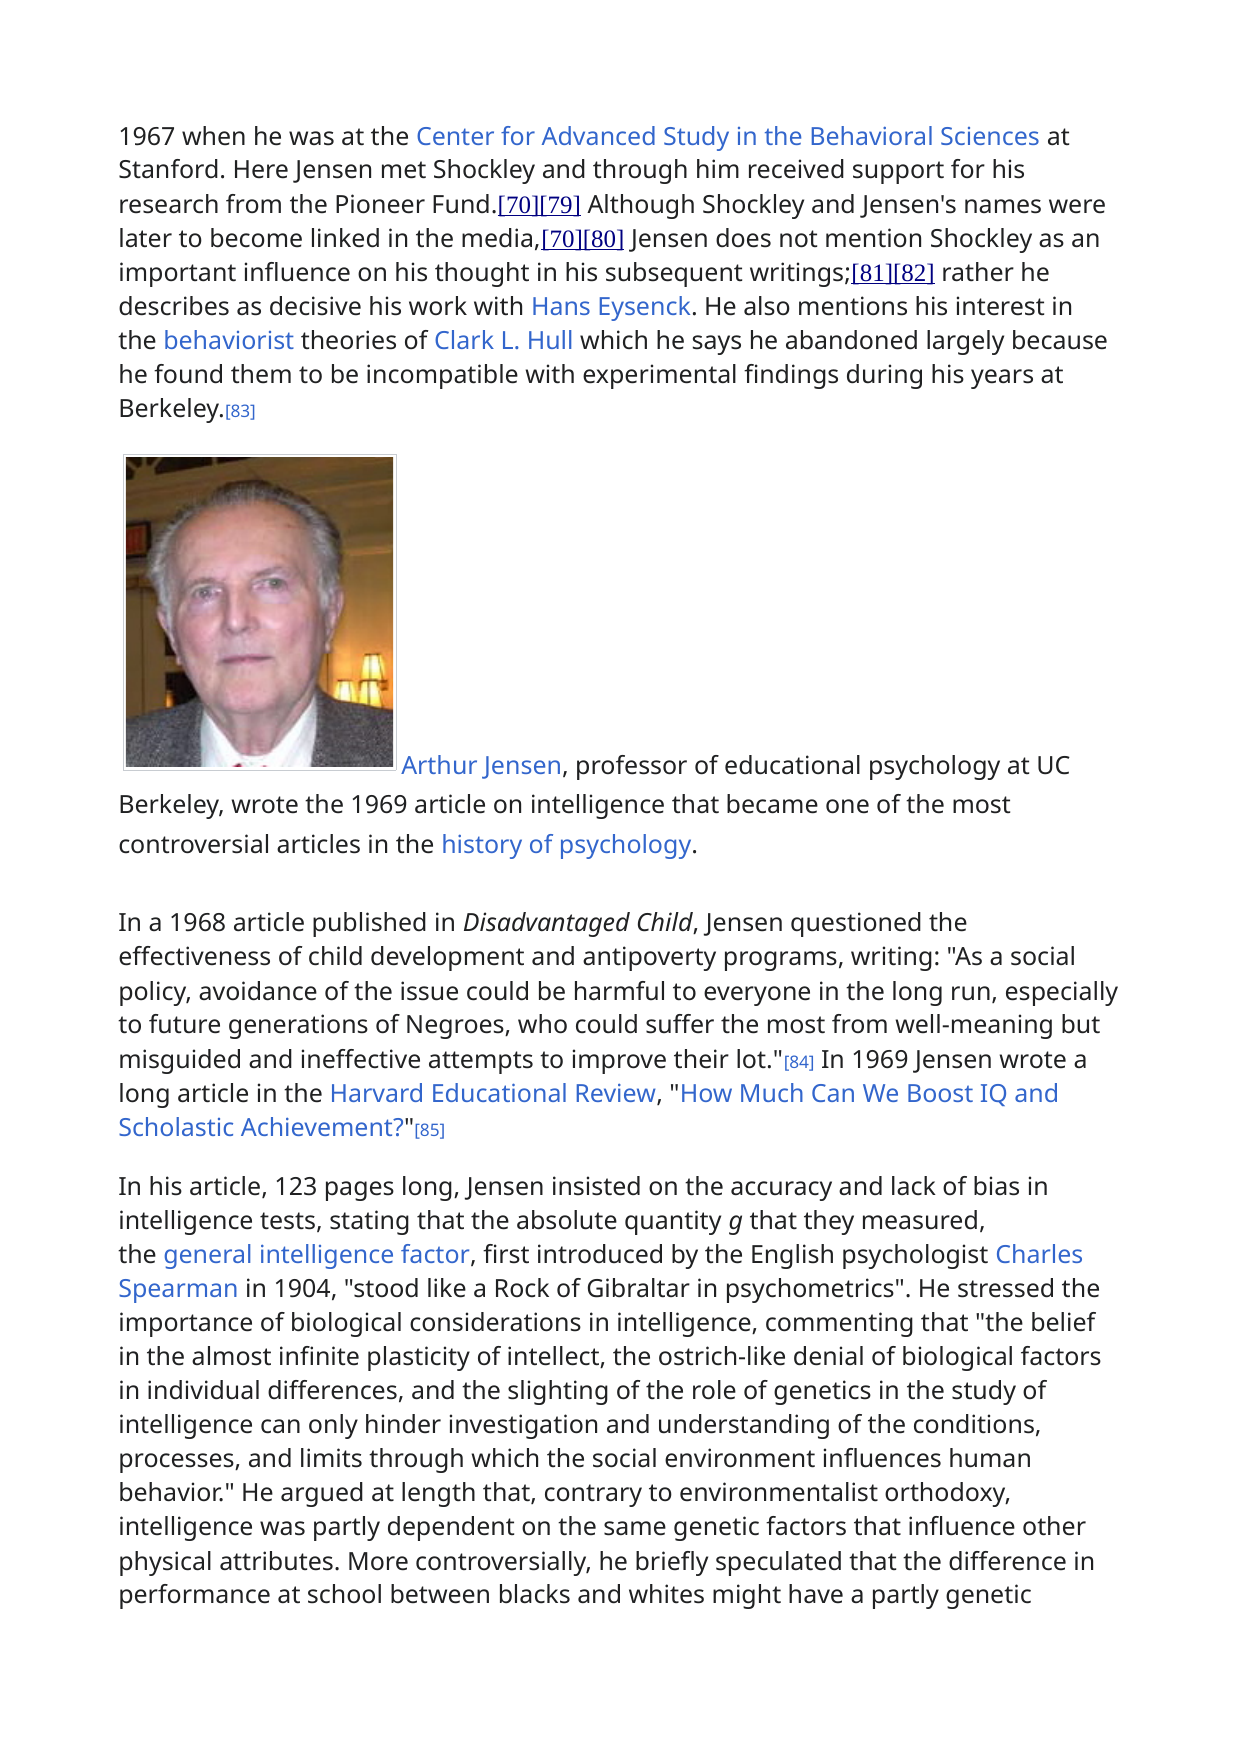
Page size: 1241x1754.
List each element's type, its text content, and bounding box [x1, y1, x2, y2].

text In his article, 123 pages long, Jensen insisted on the accuracy and lack of bias in intelligence tests, stating that the absolute quantity g that they measured, the general intelligence factor, first introduced by the English psychologist Charles Spearman in 1904, "stood like a Rock of Gibraltar in psychometrics". He stressed the importance of biological considerations in intelligence, commenting that "the belief in the almost infinite plasticity of intellect, the ostrich-like denial of biological factors in individual differences, and the slighting of the role of genetics in the study of intelligence can only hinder investigation and understanding of the conditions, processes, and limits through which the social environment influences human behavior." He argued at length that, contrary to environmentalist orthodoxy, intelligence was partly dependent on the same genetic factors that influence other physical attributes. More controversially, he briefly speculated that the difference in performance at school between blacks and whites might have a partly genetic [118, 1168, 1122, 1611]
text In a 1968 article published in Disadvantaged Child, Jensen questioned the effectiveness of child development and antipoverty programs, writing: "As a social policy, avoidance of the issue could be harmful to everyone in the long run, especially to future generations of Negroes, who could suffer the most from well-meaning but misguided and ineffective attempts to improve their lot."[84] In 1969 Jensen wrote a long article in the Harvard Educational Review, "How Much Can We Boost IQ and Scholastic Achievement?"[85] [118, 905, 1122, 1143]
text Arthur Jensen, professor of educational psychology at UC Berkeley, wrote the 1969 article on intelligence that became one of the most controversial articles in the history of psychology. [118, 450, 1122, 860]
picture [125, 457, 394, 767]
text 1967 when he was at the Center for Advanced Study in the Behavioral Sciences at Stanford. Here Jensen met Shockley and through him received support for his research from the Pioneer Fund.[70][79] Although Shockley and Jensen's names were later to become linked in the media,[70][80] Jensen does not mention Shockley as an important influence on his thought in his subsequent writings;[81][82] rather he describes as decisive his work with Hans Eysenck. He also mentions his interest in the behaviorist theories of Clark L. Hull which he says he abandoned largely because he found them to be incompatible with experimental findings during his years at Berkeley.[83] [118, 118, 1122, 425]
